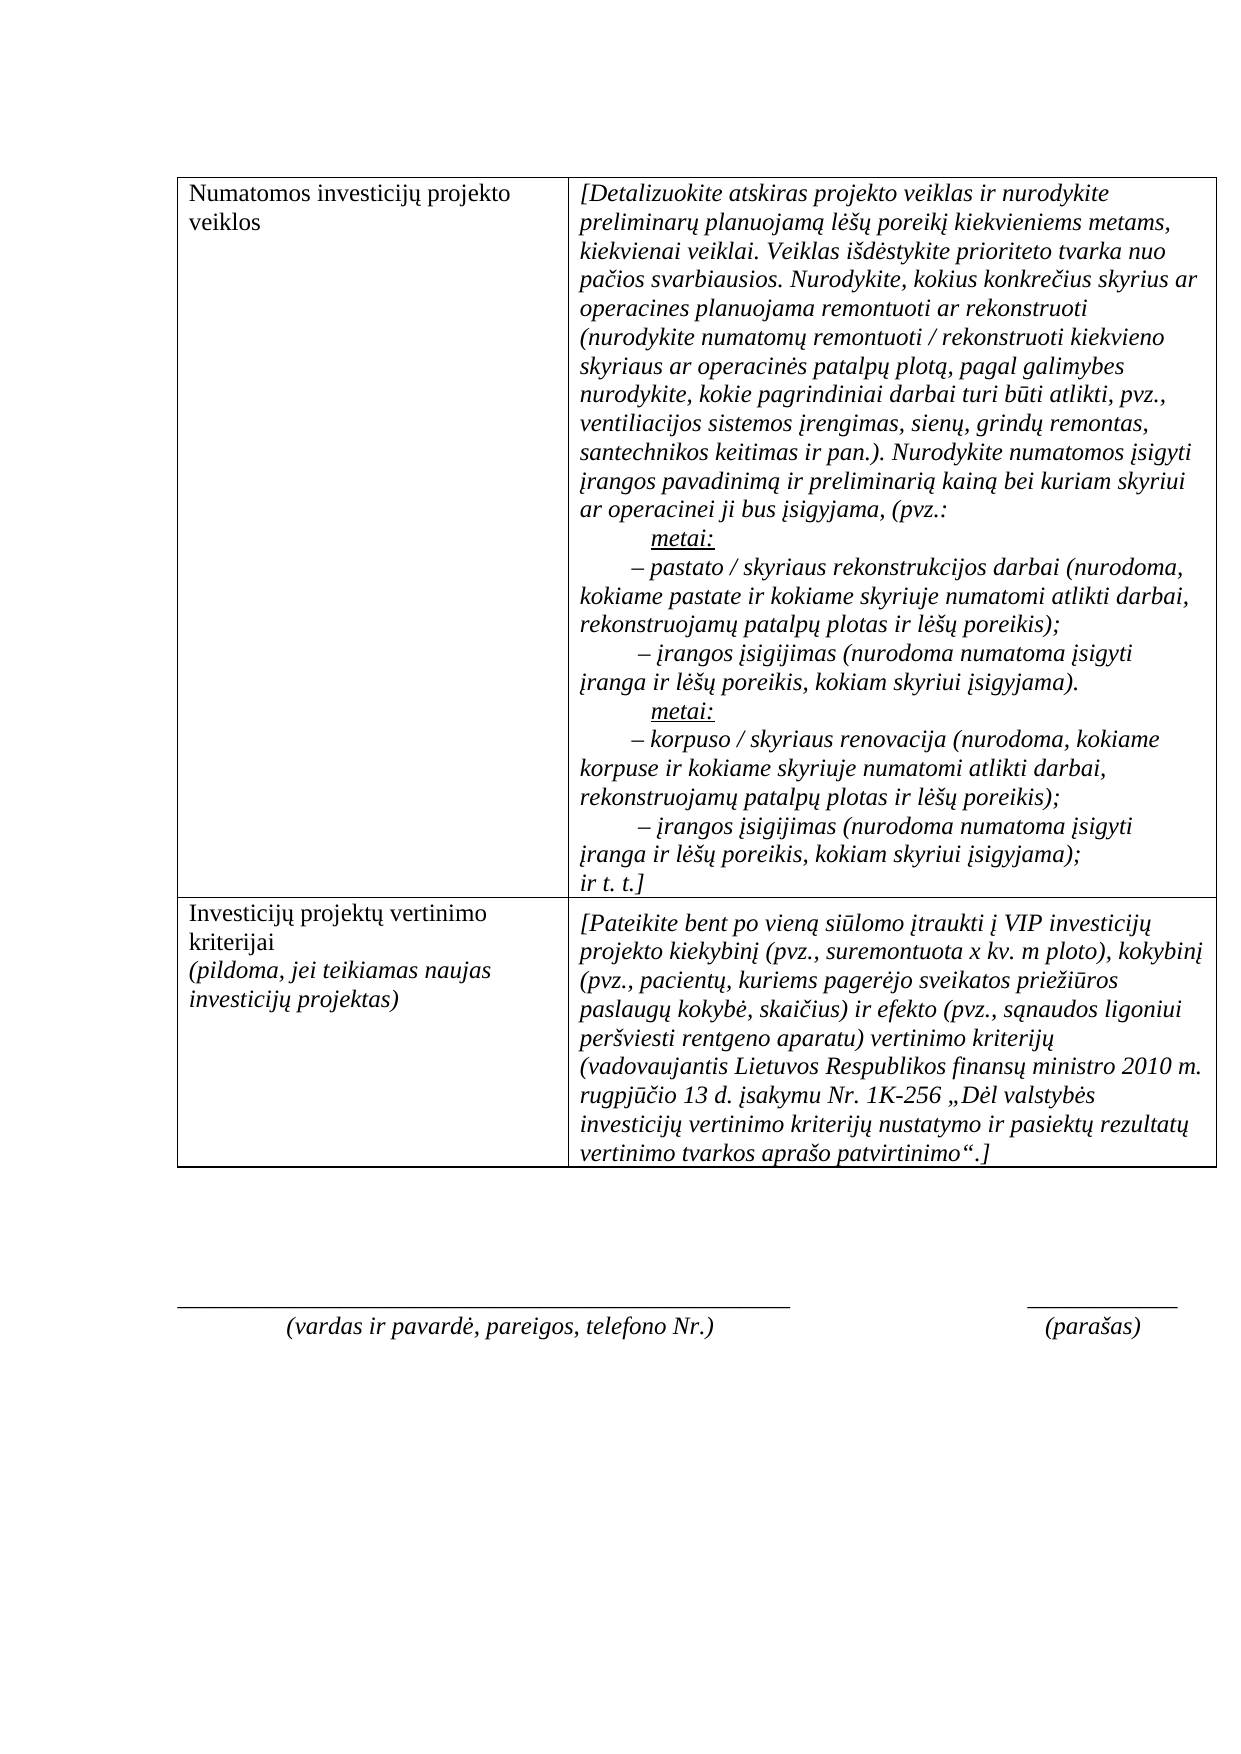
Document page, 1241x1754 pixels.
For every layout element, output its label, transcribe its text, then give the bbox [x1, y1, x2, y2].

table_cell Numatomos investicijų projekto veiklos [178, 178, 568, 897]
table_cell Investicijų projektų vertinimo kriterijai (pildoma, jei teikiamas naujas investicijų projektas) [178, 898, 568, 1166]
table_cell [Pateikite bent po vieną siūlomo įtraukti į VIP investicijų projekto kiekybinį (pvz., suremontuota x kv. m ploto), kokybinį (pvz., pacientų, kuriems pagerėjo sveikatos priežiūros paslaugų kokybė, skaičius) ir efekto (pvz., sąnaudos ligoniui peršviesti rentgeno aparatu) vertinimo kriterijų (vadovaujantis Lietuvos Respublikos finansų ministro 2010 m. rugpjūčio 13 d. įsakymu Nr. 1K-256 „Dėl valstybės investicijų vertinimo kriterijų nustatymo ir pasiektų rezultatų vertinimo tvarkos aprašo patvirtinimo“.] [569, 898, 1216, 1166]
text (vardas ir pavardė, pareigos, telefono Nr.) (parašas) [177, 1311, 1181, 1340]
text _________________________________________________ ____________ [177, 1282, 1181, 1311]
table_cell [Detalizuokite atskiras projekto veiklas ir nurodykite preliminarų planuojamą lėšų poreikį kiekvieniems metams, kiekvienai veiklai. Veiklas išdėstykite prioriteto tvarka nuo pačios svarbiausios. Nurodykite, kokius konkrečius skyrius ar operacines planuojama remontuoti ar rekonstruoti (nurodykite numatomų remontuoti / rekonstruoti kiekvieno skyriaus ar operacinės patalpų plotą, pagal galimybes nurodykite, kokie pagrindiniai darbai turi būti atlikti, pvz., ventiliacijos sistemos įrengimas, sienų, grindų remontas, santechnikos keitimas ir pan.). Nurodykite numatomos įsigyti įrangos pavadinimą ir preliminarią kainą bei kuriam skyriui ar operacinei ji bus įsigyjama, (pvz.: metai: – pastato / skyriaus rekonstrukcijos darbai (nurodoma, kokiame pastate ir kokiame skyriuje numatomi atlikti darbai, rekonstruojamų patalpų plotas ir lėšų poreikis); – įrangos įsigijimas (nurodoma numatoma įsigyti įranga ir lėšų poreikis, kokiam skyriui įsigyjama). metai: – korpuso / skyriaus renovacija (nurodoma, kokiame korpuse ir kokiame skyriuje numatomi atlikti darbai, rekonstruojamų patalpų plotas ir lėšų poreikis); – įrangos įsigijimas (nurodoma numatoma įsigyti įranga ir lėšų poreikis, kokiam skyriui įsigyjama); ir t. t.] [569, 178, 1216, 897]
